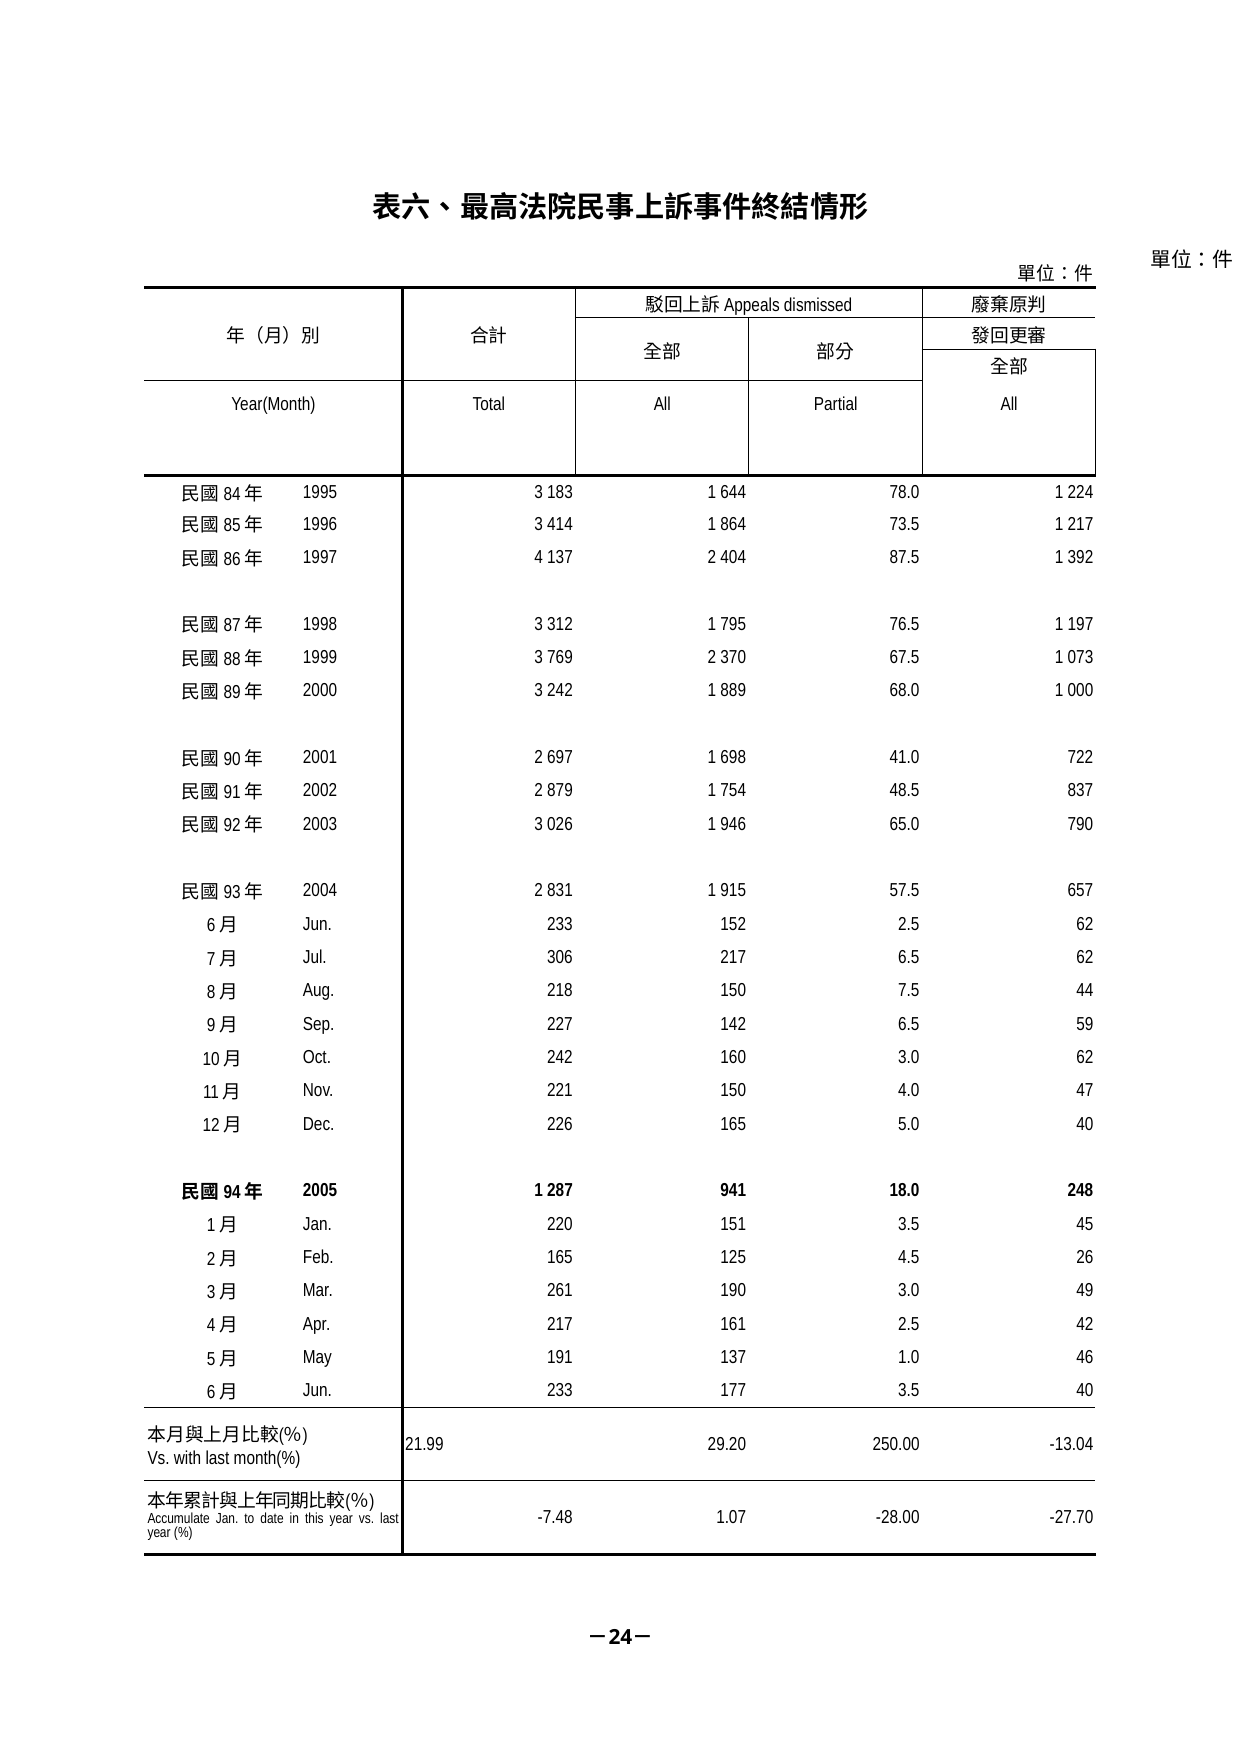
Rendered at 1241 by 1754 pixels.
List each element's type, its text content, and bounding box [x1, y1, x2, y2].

table_cell 191 [404, 1340, 575, 1373]
table_cell 226 [404, 1107, 575, 1140]
table_cell 3.5 [749, 1207, 922, 1240]
table_cell 3 183 [404, 477, 575, 507]
table_cell 42 [922, 1307, 1096, 1340]
table_cell 2004 [300, 874, 401, 907]
table_cell 1 197 [922, 607, 1096, 640]
table_cell 2 370 [575, 640, 749, 673]
table_cell 2001 [300, 740, 401, 773]
table_cell 218 [404, 974, 575, 1007]
table_cell 65.0 [749, 807, 922, 840]
table_cell Mar. [300, 1274, 401, 1307]
table_cell -7.48 [404, 1481, 575, 1553]
table_cell 73.5 [749, 507, 922, 540]
table_cell 12月 [144, 1107, 300, 1140]
table_cell 本年累計與上年同期比較(％) Accumulate Jan. to date in this year vs. last year (%) [144, 1481, 401, 1553]
table_cell 1 864 [575, 507, 749, 540]
table_cell 26 [922, 1240, 1096, 1273]
table_cell 46 [922, 1340, 1096, 1373]
table_cell 1.0 [749, 1340, 922, 1373]
table_cell 9月 [144, 1007, 300, 1040]
table_cell [404, 1140, 575, 1173]
table_cell Total [404, 381, 575, 473]
table_cell 5.0 [749, 1107, 922, 1140]
table_cell 7月 [144, 940, 300, 973]
table_cell 1 698 [575, 740, 749, 773]
table_cell 3.0 [749, 1040, 922, 1073]
table_cell 4月 [144, 1307, 300, 1340]
table_cell 民國 85年 [144, 507, 300, 540]
table_cell 全部 [576, 318, 748, 380]
table_cell 2 879 [404, 774, 575, 807]
table_cell 125 [575, 1240, 749, 1273]
table_cell 177 [575, 1374, 749, 1407]
table_cell 233 [404, 907, 575, 940]
table_cell 6.5 [749, 940, 922, 973]
table_cell 161 [575, 1307, 749, 1340]
table_cell 165 [404, 1240, 575, 1273]
table_cell [575, 1140, 749, 1173]
table_cell 2.5 [749, 907, 922, 940]
text 單位：件 [148, 259, 1092, 286]
table_cell Dec. [300, 1107, 401, 1140]
table_cell 民國 94年 [144, 1174, 300, 1207]
table_header 廢棄原判 [923, 289, 1096, 317]
table_cell Jul. [300, 940, 401, 973]
table_cell [144, 840, 300, 873]
table_cell 本月與上月比較(％) Vs. with last month(%) [144, 1408, 401, 1480]
table_cell [144, 707, 300, 740]
table_cell 民國 93年 [144, 874, 300, 907]
table_cell [144, 1140, 300, 1173]
table_cell 2003 [300, 807, 401, 840]
table_cell 40 [922, 1374, 1096, 1407]
table_cell 3 242 [404, 674, 575, 707]
table_cell 3.5 [749, 1374, 922, 1407]
table_cell All [576, 381, 748, 473]
table_cell 57.5 [749, 874, 922, 907]
table_cell [300, 574, 401, 607]
table_cell 1 795 [575, 607, 749, 640]
text [1150, 235, 1240, 243]
table_cell 民國 86年 [144, 540, 300, 573]
table_cell 62 [922, 907, 1096, 940]
table_cell 6月 [144, 1374, 300, 1407]
table_cell 137 [575, 1340, 749, 1373]
table_cell [749, 1140, 922, 1173]
table_cell [575, 840, 749, 873]
table_cell 152 [575, 907, 749, 940]
table_cell [404, 707, 575, 740]
table_header 合計 [404, 289, 575, 380]
table_cell 217 [404, 1307, 575, 1340]
table_cell [749, 840, 922, 873]
table_cell 民國 84年 [144, 477, 300, 507]
table_cell [575, 574, 749, 607]
table_cell 160 [575, 1040, 749, 1073]
table_cell [300, 707, 401, 740]
table_cell 2月 [144, 1240, 300, 1273]
table_cell 民國 89年 [144, 674, 300, 707]
table_cell 151 [575, 1207, 749, 1240]
table_cell 全部 [923, 350, 1095, 380]
table_cell All [923, 380, 1095, 473]
table_cell 221 [404, 1074, 575, 1107]
text 表六、最高法院民事上訴事件終結情形 [148, 183, 1092, 225]
table_cell Partial [749, 381, 922, 473]
table_cell 1998 [300, 607, 401, 640]
table_cell 11月 [144, 1074, 300, 1107]
table_cell [922, 707, 1096, 740]
table_cell [575, 707, 749, 740]
table_cell Jan. [300, 1207, 401, 1240]
table_cell 1 000 [922, 674, 1096, 707]
table_cell 發回更審 [923, 317, 1096, 348]
table_cell 233 [404, 1374, 575, 1407]
table_cell 2005 [300, 1174, 401, 1207]
table_cell 民國 92年 [144, 807, 300, 840]
table_cell 48.5 [749, 774, 922, 807]
table_cell [300, 840, 401, 873]
table_cell 29.20 [575, 1408, 749, 1480]
table_cell 59 [922, 1007, 1096, 1040]
table_cell 4 137 [404, 540, 575, 573]
table_cell 941 [575, 1174, 749, 1207]
table_cell 2 697 [404, 740, 575, 773]
table_cell 41.0 [749, 740, 922, 773]
table_cell 18.0 [749, 1174, 922, 1207]
table_cell 1999 [300, 640, 401, 673]
table_cell 3 026 [404, 807, 575, 840]
table_cell 261 [404, 1274, 575, 1307]
table_cell 87.5 [749, 540, 922, 573]
table_cell 民國 91年 [144, 774, 300, 807]
table_cell 1 224 [922, 477, 1096, 507]
table_cell -28.00 [749, 1481, 922, 1553]
table_cell May [300, 1340, 401, 1373]
table_cell 1995 [300, 477, 401, 507]
table_cell 49 [922, 1274, 1096, 1307]
table_cell [922, 574, 1096, 607]
table_cell 8月 [144, 974, 300, 1007]
table_cell [404, 840, 575, 873]
table_cell Nov. [300, 1074, 401, 1107]
table_cell 722 [922, 740, 1096, 773]
table_cell 242 [404, 1040, 575, 1073]
table_header 駁回上訴Appeals dismissed [576, 289, 922, 317]
table_cell 民國 88年 [144, 640, 300, 673]
text 單位：件 [1150, 243, 1240, 268]
table_cell [922, 1140, 1096, 1173]
table_cell 2 831 [404, 874, 575, 907]
table_cell 21.99 [404, 1408, 575, 1480]
table_cell Feb. [300, 1240, 401, 1273]
table_cell 3.0 [749, 1274, 922, 1307]
table_cell 45 [922, 1207, 1096, 1240]
table_cell -13.04 [922, 1407, 1096, 1480]
table_cell 3月 [144, 1274, 300, 1307]
table_cell Oct. [300, 1040, 401, 1073]
table_cell [922, 840, 1096, 873]
table_cell 68.0 [749, 674, 922, 707]
table_cell 4.0 [749, 1074, 922, 1107]
table_cell 1 889 [575, 674, 749, 707]
table_cell 4.5 [749, 1240, 922, 1273]
table_cell [749, 707, 922, 740]
table_cell 民國 90年 [144, 740, 300, 773]
table_cell 2.5 [749, 1307, 922, 1340]
table_cell 190 [575, 1274, 749, 1307]
table_cell 3 312 [404, 607, 575, 640]
table_cell 10月 [144, 1040, 300, 1073]
table_cell [749, 574, 922, 607]
table_cell [144, 574, 300, 607]
table_cell 165 [575, 1107, 749, 1140]
table_cell Year(Month) [144, 381, 401, 473]
table_cell 62 [922, 1040, 1096, 1073]
table_header 年（月）別 [144, 289, 401, 380]
table_cell 250.00 [749, 1408, 922, 1480]
table_cell [300, 1140, 401, 1173]
table_cell 78.0 [749, 477, 922, 507]
table_cell 47 [922, 1074, 1096, 1107]
table_cell 1 946 [575, 807, 749, 840]
table_cell 62 [922, 940, 1096, 973]
table_cell 1 644 [575, 477, 749, 507]
table_cell 1 073 [922, 640, 1096, 673]
table_cell 2 404 [575, 540, 749, 573]
table_cell 3 414 [404, 507, 575, 540]
text [1150, 268, 1240, 275]
table_cell 837 [922, 774, 1096, 807]
table_cell 217 [575, 940, 749, 973]
table_cell 790 [922, 807, 1096, 840]
table_cell Aug. [300, 974, 401, 1007]
table_cell 67.5 [749, 640, 922, 673]
table_cell 76.5 [749, 607, 922, 640]
table_cell 657 [922, 874, 1096, 907]
table_cell 142 [575, 1007, 749, 1040]
table_cell [404, 574, 575, 607]
table_cell 1 915 [575, 874, 749, 907]
table_cell Apr. [300, 1307, 401, 1340]
table_cell Jun. [300, 1374, 401, 1407]
table_cell 1 217 [922, 507, 1096, 540]
table_cell 6月 [144, 907, 300, 940]
table_cell Jun. [300, 907, 401, 940]
table_cell 227 [404, 1007, 575, 1040]
table_cell 150 [575, 1074, 749, 1107]
table_cell 150 [575, 974, 749, 1007]
table_cell 1月 [144, 1207, 300, 1240]
table_cell 民國 87年 [144, 607, 300, 640]
table_cell 6.5 [749, 1007, 922, 1040]
table_cell 3 769 [404, 640, 575, 673]
table_cell 1997 [300, 540, 401, 573]
table_cell 40 [922, 1107, 1096, 1140]
table_cell 1 287 [404, 1174, 575, 1207]
table_cell 1 392 [922, 540, 1096, 573]
table_cell Sep. [300, 1007, 401, 1040]
table_cell 306 [404, 940, 575, 973]
table_cell 5月 [144, 1340, 300, 1373]
table_cell 1.07 [575, 1481, 749, 1553]
table_cell 7.5 [749, 974, 922, 1007]
table_cell 1 754 [575, 774, 749, 807]
table_cell 2000 [300, 674, 401, 707]
table_cell -27.70 [922, 1480, 1096, 1553]
table_cell 44 [922, 974, 1096, 1007]
table_cell 2002 [300, 774, 401, 807]
table_cell 220 [404, 1207, 575, 1240]
table_cell 248 [922, 1174, 1096, 1207]
table_cell 部分 [749, 318, 922, 380]
table_cell 1996 [300, 507, 401, 540]
